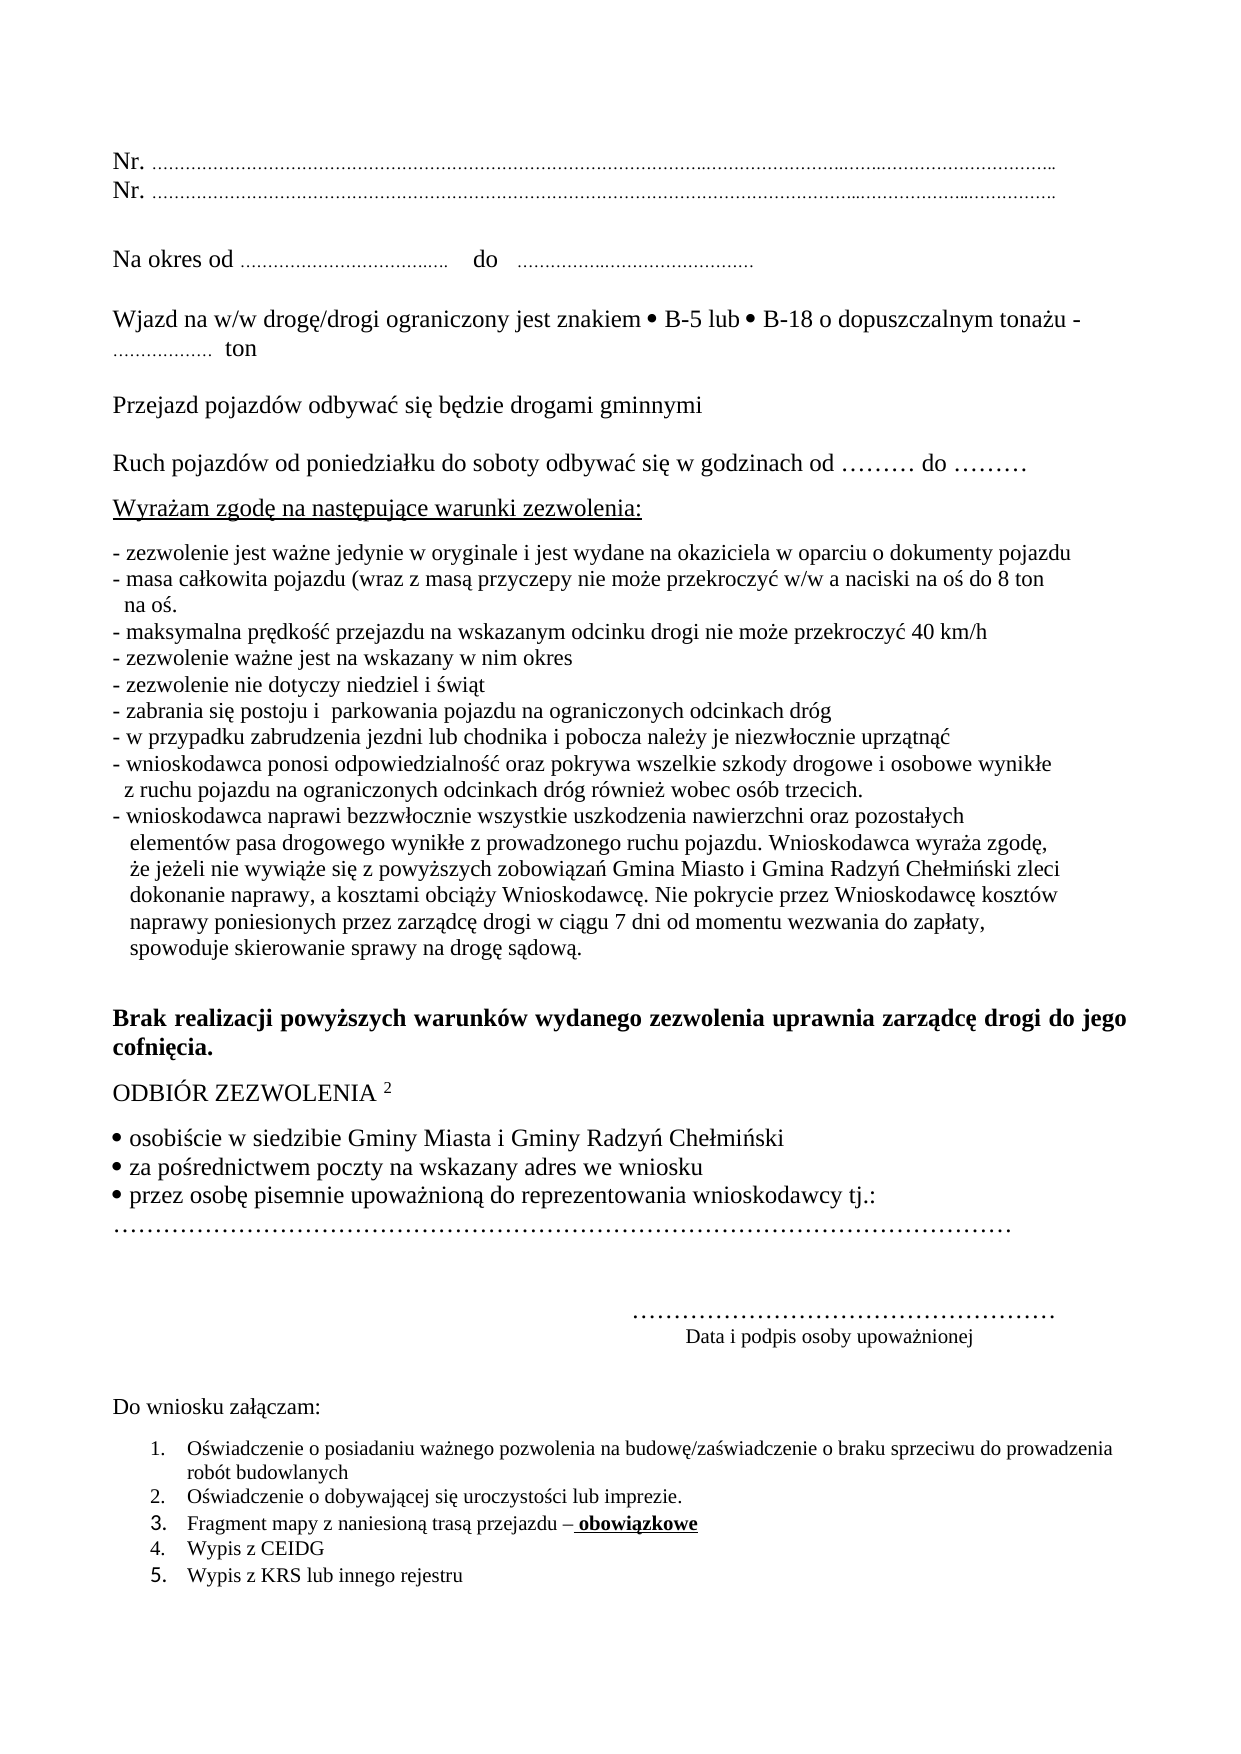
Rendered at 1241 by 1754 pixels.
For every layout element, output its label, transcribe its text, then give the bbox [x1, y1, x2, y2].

text na oś. [112, 592, 1128, 618]
text elementów pasa drogowego wynikłe z prowadzonego ruchu pojazdu. Wnioskodawca wyraża zgodę, [112, 829, 1128, 855]
text Nr. ……………………………………………………………………………………….…………………….…….………………………….. [112, 146, 1128, 175]
text Wjazd na w/w drogę/drogi ograniczony jest znakiem  B-5 lub  B-18 o dopuszczalnym tonażu - ……………… ton [112, 304, 1128, 362]
text  osobiście w siedzibie Gminy Miasta i Gminy Radzyń Chełmiński [112, 1123, 1128, 1152]
list Fragment mapy z naniesioną trasą przejazdu – obowiązkowe [150, 1508, 1128, 1536]
text spowoduje skierowanie sprawy na drogę sądową. [112, 934, 1128, 961]
text Przejazd pojazdów odbywać się będzie drogami gminnymi [112, 391, 1128, 419]
text - zezwolenie nie dotyczy niedziel i świąt [112, 671, 1128, 697]
text - wnioskodawca naprawi bezzwłocznie wszystkie uszkodzenia nawierzchni oraz pozostałych [112, 802, 1128, 829]
list Oświadczenie o dobywającej się uroczystości lub imprezie. [150, 1484, 1128, 1508]
text Ruch pojazdów od poniedziałku do soboty odbywać się w godzinach od ……… do ……… [112, 448, 1128, 477]
text - zezwolenie ważne jest na wskazany w nim okres [112, 644, 1128, 671]
text  za pośrednictwem poczty na wskazany adres we wniosku [112, 1152, 1128, 1181]
text ODBIÓR ZEZWOLENIA 2 [112, 1078, 1128, 1106]
text - w przypadku zabrudzenia jezdni lub chodnika i pobocza należy je niezwłocznie uprzątnąć [112, 723, 1128, 750]
text - zabrania się postoju i parkowania pojazdu na ograniczonych odcinkach dróg [112, 697, 1128, 723]
list Oświadczenie o posiadaniu ważnego pozwolenia na budowę/zaświadczenie o braku sprzeciwu do prowadzenia robót budowlanych [150, 1436, 1128, 1484]
text Data i podpis osoby upoważnionej [112, 1324, 1128, 1348]
text  przez osobę pisemnie upoważnioną do reprezentowania wnioskodawcy tj.: ……………………………………………………………………………………………… [112, 1181, 1128, 1238]
text Wyrażam zgodę na następujące warunki zezwolenia: [112, 493, 1128, 522]
text dokonanie naprawy, a kosztami obciąży Wnioskodawcę. Nie pokrycie przez Wnioskodawcę kosztów [112, 881, 1128, 908]
list Wypis z KRS lub innego rejestru [150, 1560, 1128, 1588]
list Wypis z CEIDG [150, 1536, 1128, 1560]
text - wnioskodawca ponosi odpowiedzialność oraz pokrywa wszelkie szkody drogowe i osobowe wynikłe [112, 750, 1128, 776]
text …………………………………………… [112, 1296, 1128, 1324]
text - zezwolenie jest ważne jedynie w oryginale i jest wydane na okaziciela w oparciu o dokumenty pojazdu [112, 539, 1128, 565]
text naprawy poniesionych przez zarządcę drogi w ciągu 7 dni od momentu wezwania do zapłaty, [112, 908, 1128, 934]
text Na okres od …………………………….…. do …………….……………………… [112, 232, 1128, 276]
text - masa całkowita pojazdu (wraz z masą przyczepy nie może przekroczyć w/w a naciski na oś do 8 ton [112, 565, 1128, 592]
text - maksymalna prędkość przejazdu na wskazanym odcinku drogi nie może przekroczyć 40 km/h [112, 618, 1128, 644]
text że jeżeli nie wywiąże się z powyższych zobowiązań Gmina Miasto i Gmina Radzyń Chełmiński zleci [112, 855, 1128, 881]
text z ruchu pojazdu na ograniczonych odcinkach dróg również wobec osób trzecich. [112, 776, 1128, 802]
text Brak realizacji powyższych warunków wydanego zezwolenia uprawnia zarządcę drogi do jego cofnięcia. [112, 1003, 1128, 1061]
text Nr. ………………………………………………………………………………………………………………..………………..……………. [112, 175, 1128, 204]
text Do wniosku załączam: [112, 1393, 1128, 1419]
